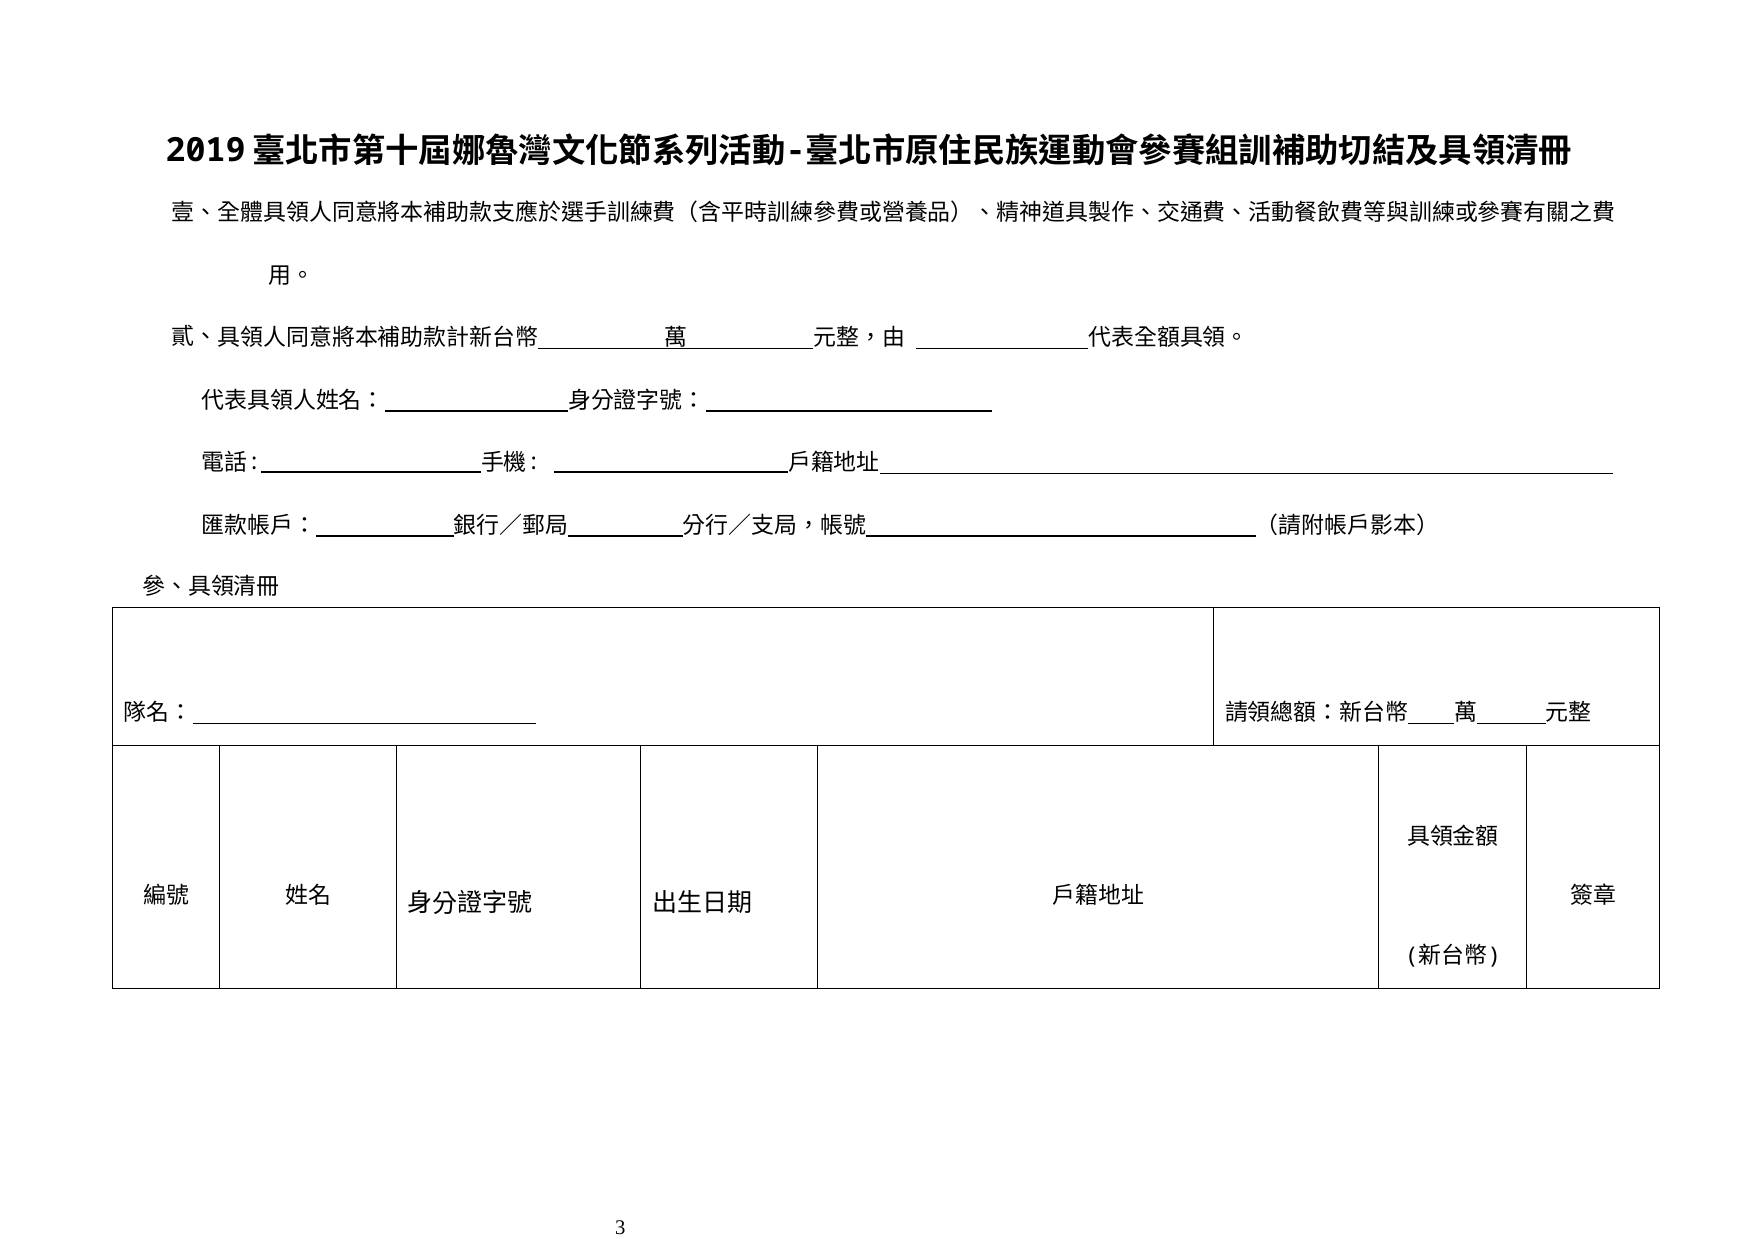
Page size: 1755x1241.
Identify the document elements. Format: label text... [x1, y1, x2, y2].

table_cell 身分證字號 [397, 746, 640, 988]
table_cell 具領金額 (新台幣) [1379, 746, 1526, 988]
list 具領清冊 [142, 544, 1625, 607]
table_cell 出生日期 [641, 746, 817, 988]
table_cell 簽章 [1527, 746, 1659, 988]
text 代表具領人姓名： 身分證字號： [201, 357, 1625, 419]
list 具領人同意將本補助款計新台幣 萬 元整，由 代表全額具領。 [171, 294, 1625, 357]
table_cell 編號 [113, 746, 219, 988]
table_cell 姓名 [220, 746, 396, 988]
list 全體具領人同意將本補助款支應於選手訓練費（含平時訓練參費或營養品）、精神道具製作、交通費、活動餐飲費等與訓練或參賽有關之費用。 [171, 169, 1625, 294]
text 2019臺北市第十屆娜魯灣文化節系列活動-臺北市原住民族運動會參賽組訓補助切結及具領清冊 [112, 107, 1625, 169]
text 電話: 手機: 戶籍地址 [201, 419, 1625, 482]
table_header 隊名： [113, 608, 1213, 745]
table_header 請領總額：新台幣 萬 元整 [1214, 608, 1659, 745]
text 匯款帳戶： 銀行／郵局 分行／支局，帳號 （請附帳戶影本） [201, 482, 1625, 544]
table_cell 戶籍地址 [818, 746, 1378, 988]
